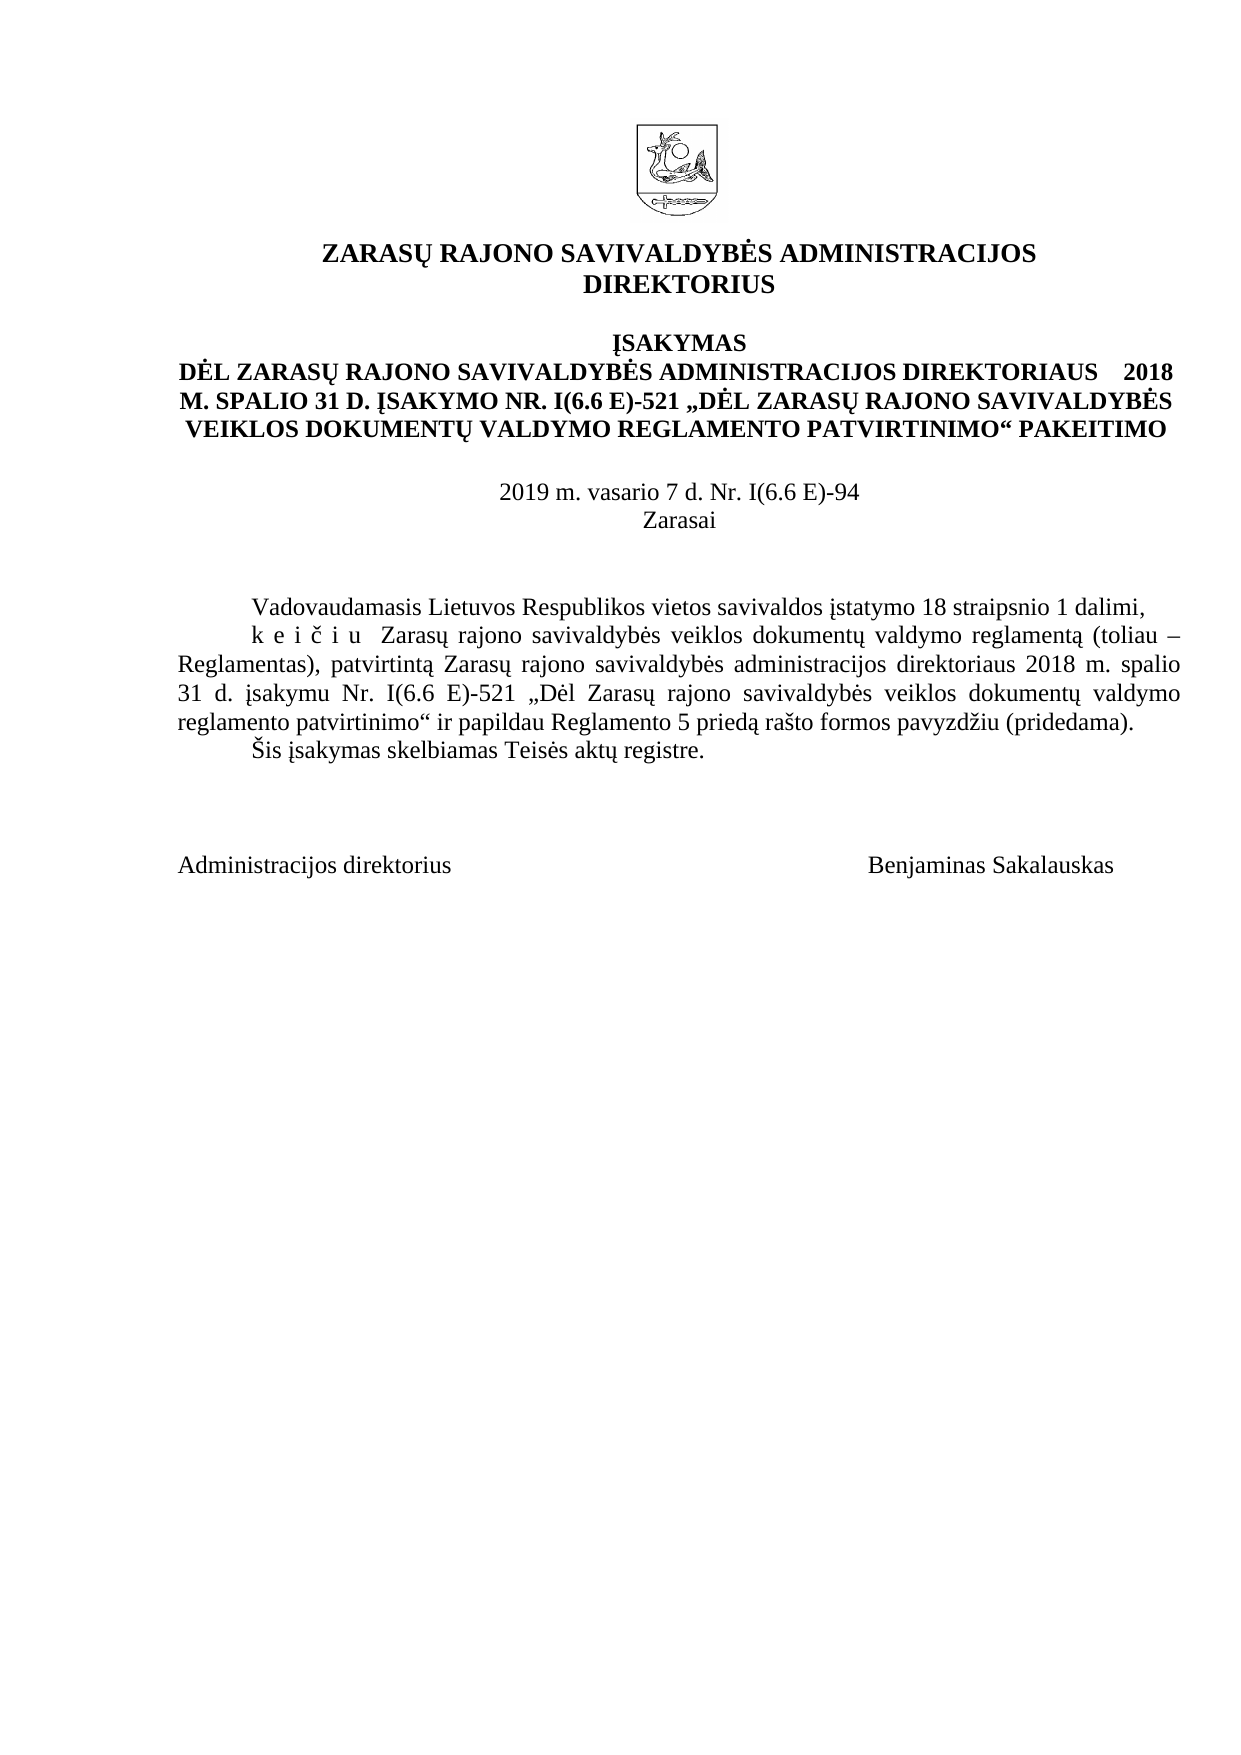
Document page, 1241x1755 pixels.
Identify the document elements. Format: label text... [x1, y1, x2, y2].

text ĮSAKYMAS [177, 328, 1181, 357]
text Administracijos direktorius Benjaminas Sakalauskas [177, 851, 1181, 879]
text 2019 m. vasario 7 d. Nr. I(6.6 E)-94 [177, 477, 1181, 506]
text Zarasų rajono savivaldybėS ADMINISTRacijos [177, 237, 1181, 268]
text dėl Zarasų rajono savivaldybės administracijos direktoriaus 2018 m. spalio 31 d. įsakymo Nr. I(6.6 E)-521 „Dėl Zarasų rajono savivaldybės veiklos dokumentų valdymo reglamento patvirtinimo“ pakeitimo [171, 357, 1181, 443]
text Šis įsakymas skelbiamas Teisės aktų registre. [177, 736, 1188, 764]
text k e i č i u Zarasų rajono savivaldybės veiklos dokumentų valdymo reglamentą (toliau – Reglamentas), patvirtintą Zarasų rajono savivaldybės administracijos direktoriaus 2018 m. spalio 31 d. įsakymu Nr. I(6.6 E)-521 „Dėl Zarasų rajono savivaldybės veiklos dokumentų valdymo reglamento patvirtinimo“ ir papildau Reglamento 5 priedą rašto formos pavyzdžiu (pridedama). [177, 621, 1181, 736]
text Zarasai [177, 506, 1181, 534]
text direktorius [177, 268, 1181, 299]
text Vadovaudamasis Lietuvos Respublikos vietos savivaldos įstatymo 18 straipsnio 1 dalimi, [177, 592, 1181, 621]
